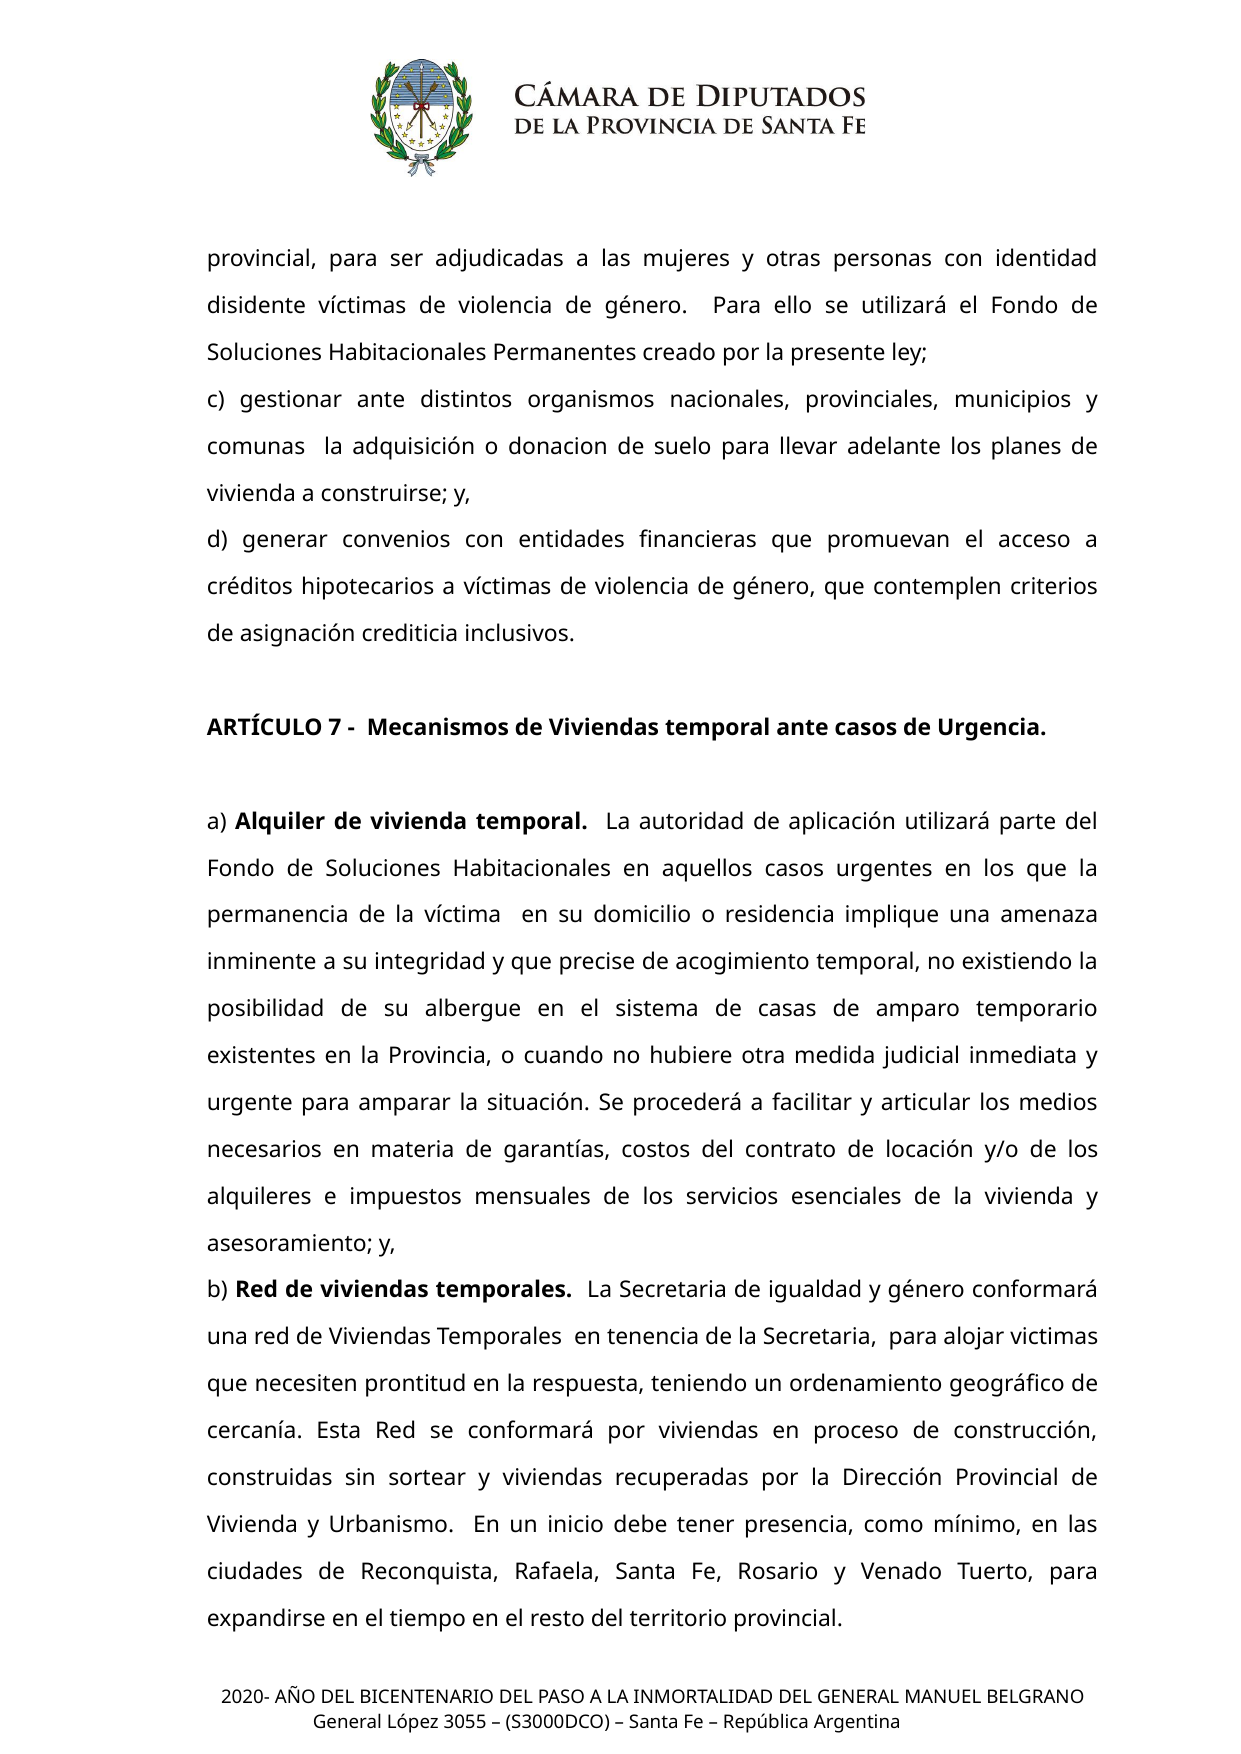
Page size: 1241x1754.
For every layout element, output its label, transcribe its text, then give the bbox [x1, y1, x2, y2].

text ARTÍCULO 7 - Mecanismos de Viviendas temporal ante casos de Urgencia. [207, 711, 1099, 742]
text d) generar convenios con entidades financieras que promuevan el acceso a créditos hipotecarios a víctimas de violencia de género, que contemplen criterios de asignación crediticia inclusivos. [207, 523, 1099, 648]
text b) Red de viviendas temporales. La Secretaria de igualdad y género conformará una red de Viviendas Temporales en tenencia de la Secretaria, para alojar victimas que necesiten prontitud en la respuesta, teniendo un ordenamiento geográfico de cercanía. Esta Red se conformará por viviendas en proceso de construcción, construidas sin sortear y viviendas recuperadas por la Dirección Provincial de Vivienda y Urbanismo. En un inicio debe tener presencia, como mínimo, en las ciudades de Reconquista, Rafaela, Santa Fe, Rosario y Venado Tuerto, para expandirse en el tiempo en el resto del territorio provincial. [207, 1273, 1099, 1633]
text a) Alquiler de vivienda temporal. La autoridad de aplicación utilizará parte del Fondo de Soluciones Habitacionales en aquellos casos urgentes en los que la permanencia de la víctima en su domicilio o residencia implique una amenaza inminente a su integridad y que precise de acogimiento temporal, no existiendo la posibilidad de su albergue en el sistema de casas de amparo temporario existentes en la Provincia, o cuando no hubiere otra medida judicial inmediata y urgente para amparar la situación. Se procederá a facilitar y articular los medios necesarios en materia de garantías, costos del contrato de locación y/o de los alquileres e impuestos mensuales de los servicios esenciales de la vivienda y asesoramiento; y, [207, 805, 1099, 1258]
picture [370, 59, 866, 181]
text c) gestionar ante distintos organismos nacionales, provinciales, municipios y comunas la adquisición o donacion de suelo para llevar adelante los planes de vivienda a construirse; y, [207, 383, 1099, 508]
text provincial, para ser adjudicadas a las mujeres y otras personas con identidad disidente víctimas de violencia de género. Para ello se utilizará el Fondo de Soluciones Habitacionales Permanentes creado por la presente ley; [207, 242, 1099, 367]
